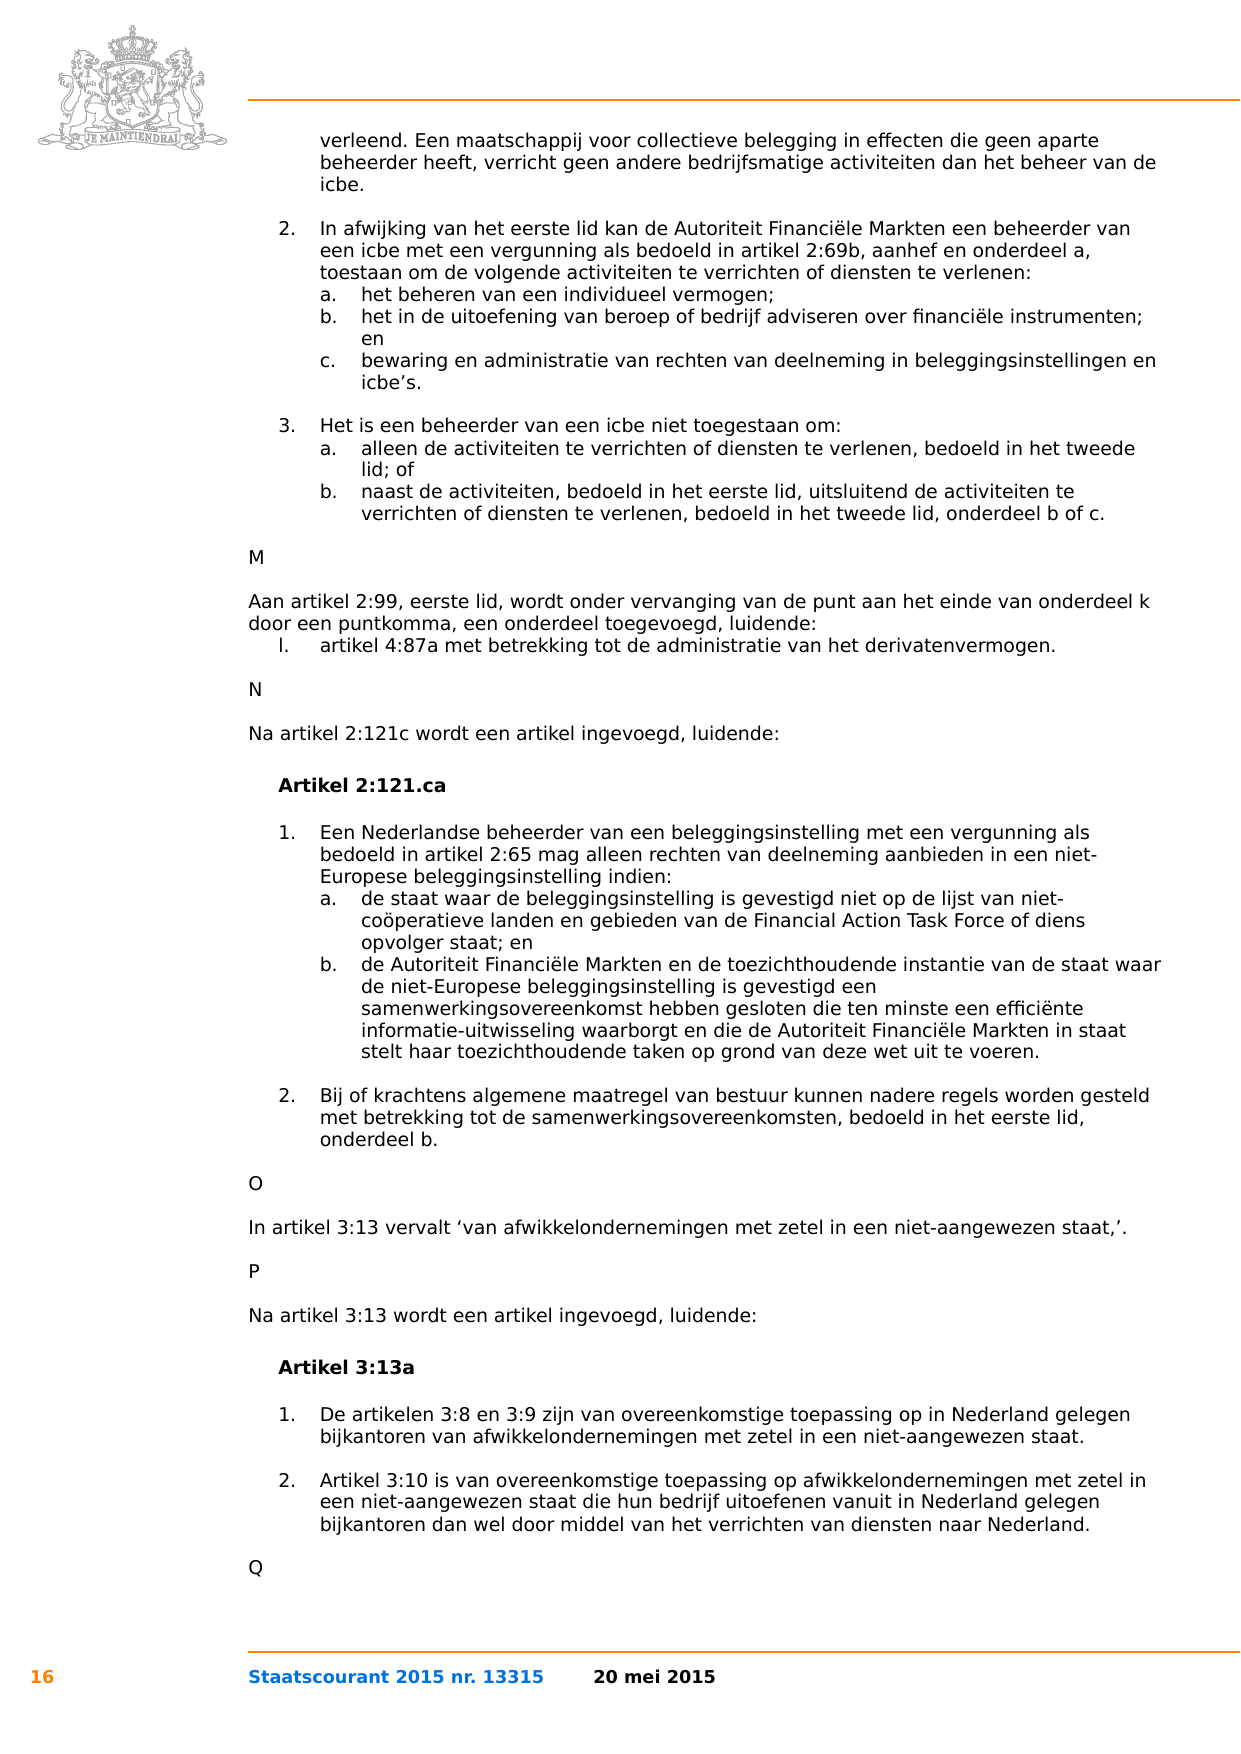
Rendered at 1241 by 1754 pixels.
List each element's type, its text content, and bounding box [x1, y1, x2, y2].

text O [248, 1173, 1163, 1195]
text M [248, 547, 1163, 569]
text P [248, 1261, 1163, 1283]
text a. alleen de activiteiten te verrichten of diensten te verlenen, bedoeld in het tweede lid; of [319, 437, 1163, 481]
text a. de staat waar de beleggingsinstelling is gevestigd niet op de lijst van niet-coöperatieve landen en gebieden van de Financial Action Task Force of diens opvolger staat; en [319, 888, 1163, 953]
text N [248, 679, 1163, 701]
text Aan artikel 2:99, eerste lid, wordt onder vervanging van de punt aan het einde van onderdeel k door een puntkomma, een onderdeel toegevoegd, luidende: [248, 591, 1163, 635]
text Na artikel 2:121c wordt een artikel ingevoegd, luidende: [248, 723, 1163, 745]
text b. het in de uitoefening van beroep of bedrijf adviseren over financiële instrumenten; en [319, 306, 1163, 349]
text Q [248, 1557, 1163, 1579]
text 2. Bij of krachtens algemene maatregel van bestuur kunnen nadere regels worden gesteld met betrekking tot de samenwerkingsovereenkomsten, bedoeld in het eerste lid, onderdeel b. [278, 1085, 1163, 1151]
text b. naast de activiteiten, bedoeld in het eerste lid, uitsluitend de activiteiten te verrichten of diensten te verlenen, bedoeld in het tweede lid, onderdeel b of c. [319, 481, 1163, 525]
text a. het beheren van een individueel vermogen; [319, 284, 1163, 306]
text 3. Het is een beheerder van een icbe niet toegestaan om: [278, 415, 1163, 437]
text In artikel 3:13 vervalt ‘van afwikkelondernemingen met zetel in een niet-aangewezen staat,’. [248, 1217, 1163, 1239]
text 1. De artikelen 3:8 en 3:9 zijn van overeenkomstige toepassing op in Nederland gelegen bijkantoren van afwikkelondernemingen met zetel in een niet-aangewezen staat. [278, 1404, 1163, 1448]
text l. artikel 4:87a met betrekking tot de administratie van het derivatenvermogen. [278, 635, 1163, 657]
text verleend. Een maatschappij voor collectieve belegging in effecten die geen aparte beheerder heeft, verricht geen andere bedrijfsmatige activiteiten dan het beheer van de icbe. [278, 130, 1163, 196]
text 2. In afwijking van het eerste lid kan de Autoriteit Financiële Markten een beheerder van een icbe met een vergunning als bedoeld in artikel 2:69b, aanhef en onderdeel a, toestaan om de volgende activiteiten te verrichten of diensten te verlenen: [278, 218, 1163, 284]
subtitle Artikel 2:121.ca [278, 775, 1163, 797]
text 1. Een Nederlandse beheerder van een beleggingsinstelling met een vergunning als bedoeld in artikel 2:65 mag alleen rechten van deelneming aanbieden in een niet-Europese beleggingsinstelling indien: [278, 822, 1163, 888]
text 2. Artikel 3:10 is van overeenkomstige toepassing op afwikkelondernemingen met zetel in een niet-aangewezen staat die hun bedrijf uitoefenen vanuit in Nederland gelegen bijkantoren dan wel door middel van het verrichten van diensten naar Nederland. [278, 1469, 1163, 1535]
picture [38, 25, 227, 150]
text b. de Autoriteit Financiële Markten en de toezichthoudende instantie van de staat waar de niet-Europese beleggingsinstelling is gevestigd een samenwerkingsovereenkomst hebben gesloten die ten minste een efficiënte informatie-uitwisseling waarborgt en die de Autoriteit Financiële Markten in staat stelt haar toezichthoudende taken op grond van deze wet uit te voeren. [319, 953, 1163, 1063]
subtitle Artikel 3:13a [278, 1357, 1163, 1379]
text Na artikel 3:13 wordt een artikel ingevoegd, luidende: [248, 1305, 1163, 1327]
text c. bewaring en administratie van rechten van deelneming in beleggingsinstellingen en icbe’s. [319, 349, 1163, 393]
